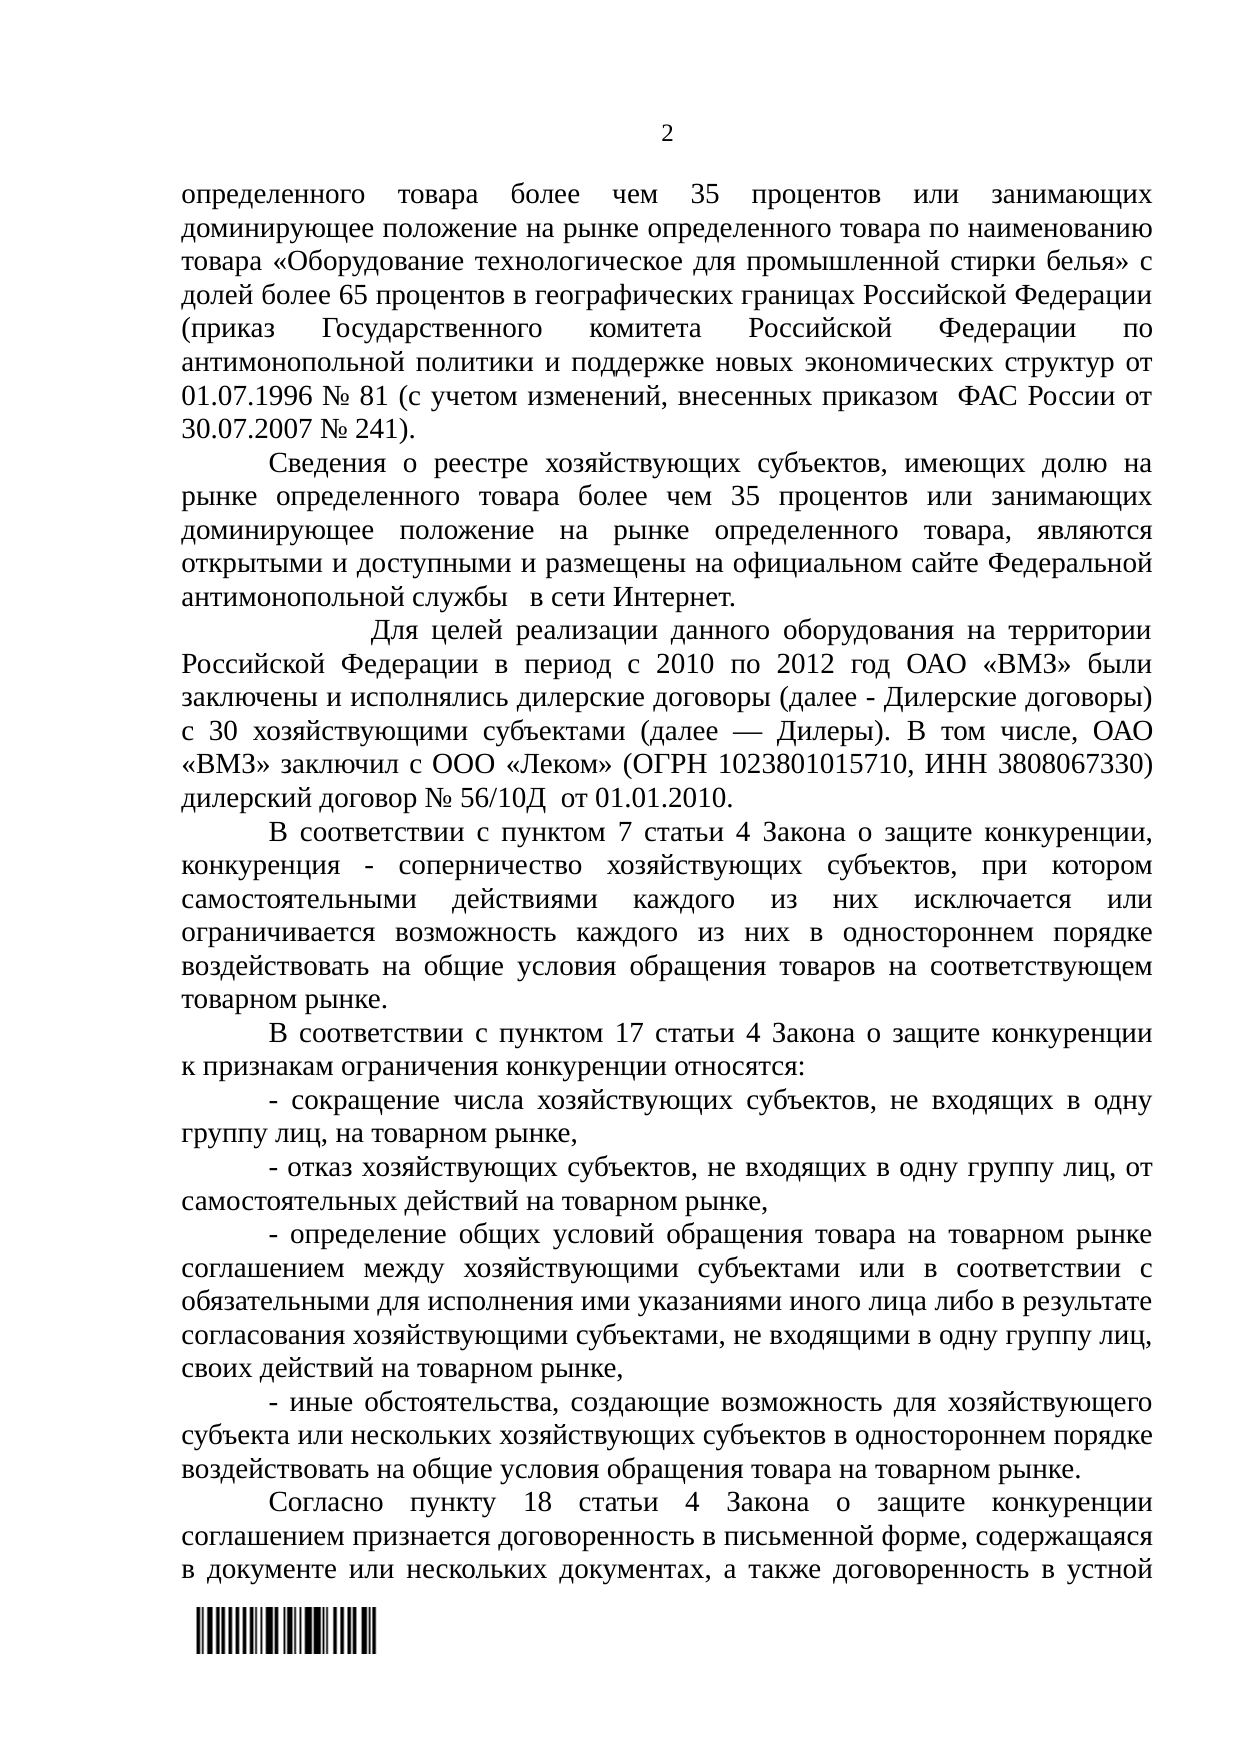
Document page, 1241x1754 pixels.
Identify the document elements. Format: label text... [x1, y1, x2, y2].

picture [181, 1607, 394, 1654]
list Сведения о реестре хозяйствующих субъектов, имеющих долю на рынке определенного товара более чем 35 процентов или занимающих доминирующее положение на рынке определенного товара, являются открытыми и доступными и размещены на официальном сайте Федеральной антимонопольной службы в сети Интернет. [181, 445, 1153, 612]
text В соответствии с пунктом 17 статьи 4 Закона о защите конкуренции к признакам ограничения конкуренции относятся: [181, 1015, 1153, 1082]
text - иные обстоятельства, создающие возможность для хозяйствующего субъекта или нескольких хозяйствующих субъектов в одностороннем порядке воздействовать на общие условия обращения товара на товарном рынке. [181, 1384, 1153, 1484]
text определенного товара более чем 35 процентов или занимающих доминирующее положение на рынке определенного товара по наименованию товара «Оборудование технологическое для промышленной стирки белья» с долей более 65 процентов в географических границах Российской Федерации (приказ Государственного комитета Российской Федерации по антимонопольной политики и поддержке новых экономических структур от 01.07.1996 № 81 (с учетом изменений, внесенных приказом ФАС России от 30.07.2007 № 241). [181, 176, 1153, 445]
text Для целей реализации данного оборудования на территории Российской Федерации в период с 2010 по 2012 год ОАО «ВМЗ» были заключены и исполнялись дилерские договоры (далее - Дилерские договоры) с 30 хозяйствующими субъектами (далее — Дилеры). В том числе, ОАО «ВМЗ» заключил с ООО «Леком» (ОГРН 1023801015710, ИНН 3808067330) дилерский договор № 56/10Д от 01.01.2010. [181, 612, 1153, 814]
text - сокращение числа хозяйствующих субъектов, не входящих в одну группу лиц, на товарном рынке, [181, 1082, 1153, 1149]
text - определение общих условий обращения товара на товарном рынке соглашением между хозяйствующими субъектами или в соответствии с обязательными для исполнения ими указаниями иного лица либо в результате согласования хозяйствующими субъектами, не входящими в одну группу лиц, своих действий на товарном рынке, [181, 1216, 1153, 1384]
text В соответствии с пунктом 7 статьи 4 Закона о защите конкуренции, конкуренция - соперничество хозяйствующих субъектов, при котором самостоятельными действиями каждого из них исключается или ограничивается возможность каждого из них в одностороннем порядке воздействовать на общие условия обращения товаров на соответствующем товарном рынке. [181, 814, 1153, 1015]
text - отказ хозяйствующих субъектов, не входящих в одну группу лиц, от самостоятельных действий на товарном рынке, [181, 1149, 1153, 1216]
text Согласно пункту 18 статьи 4 Закона о защите конкуренции соглашением признается договоренность в письменной форме, содержащаяся в документе или нескольких документах, а также договоренность в устной [181, 1484, 1153, 1585]
